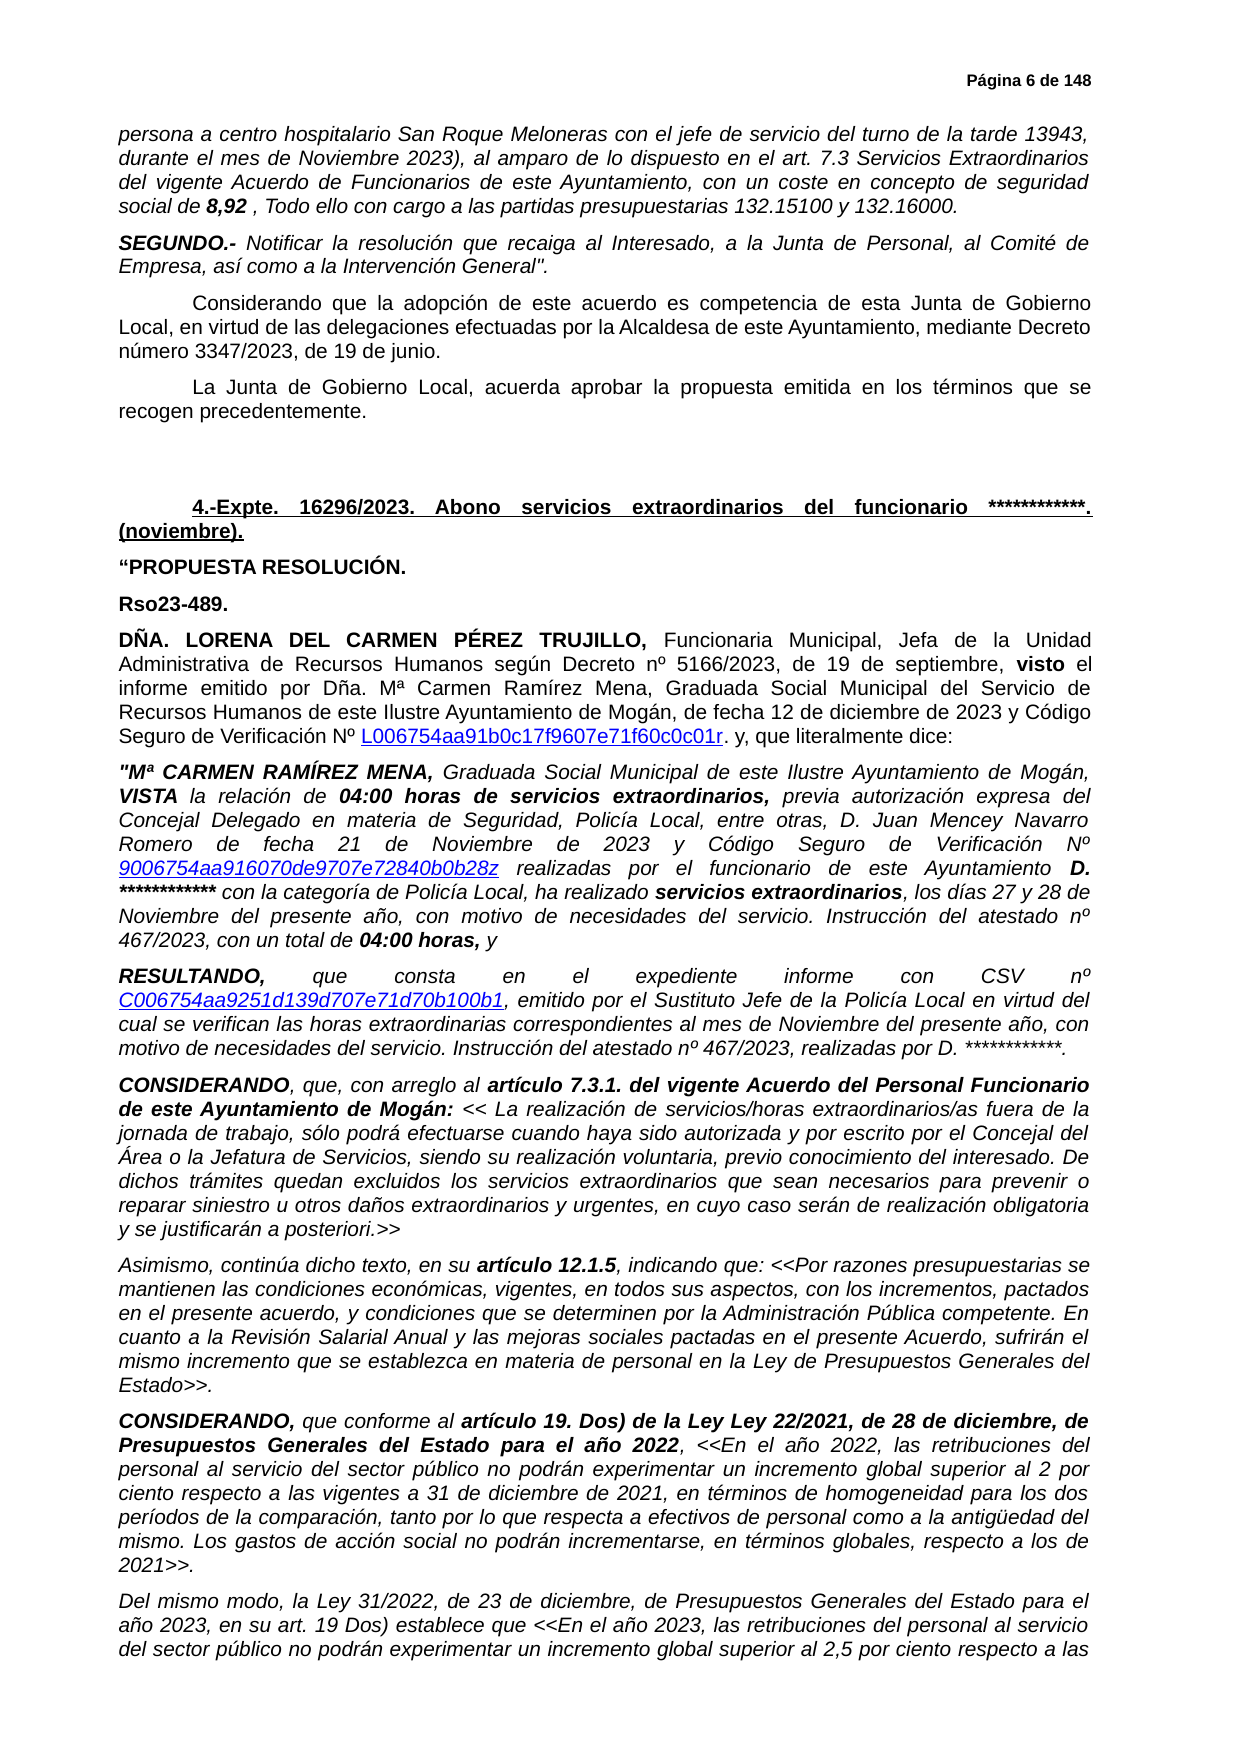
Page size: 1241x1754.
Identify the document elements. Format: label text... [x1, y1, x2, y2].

text CONSIDERANDO, que, con arreglo al artículo 7.3.1. del vigente Acuerdo del Personal Funcionario de este Ayuntamiento de Mogán: << La realización de servicios/horas extraordinarios/as fuera de la jornada de trabajo, sólo podrá efectuarse cuando haya sido autorizada y por escrito por el Concejal del Área o la Jefatura de Servicios, siendo su realización voluntaria, previo conocimiento del interesado. De dichos trámites quedan excluidos los servicios extraordinarios que sean necesarios para prevenir o reparar siniestro u otros daños extraordinarios y urgentes, en cuyo caso serán de realización obligatoria y se justificarán a posteriori.>> [118, 1073, 1092, 1240]
text CONSIDERANDO, que conforme al artículo 19. Dos) de la Ley Ley 22/2021, de 28 de diciembre, de Presupuestos Generales del Estado para el año 2022, <<En el año 2022, las retribuciones del personal al servicio del sector público no podrán experimentar un incremento global superior al 2 por ciento respecto a las vigentes a 31 de diciembre de 2021, en términos de homogeneidad para los dos períodos de la comparación, tanto por lo que respecta a efectivos de personal como a la antigüedad del mismo. Los gastos de acción social no podrán incrementarse, en términos globales, respecto a los de 2021>>. [118, 1409, 1092, 1577]
text La Junta de Gobierno Local, acuerda aprobar la propuesta emitida en los términos que se recogen precedentemente. [118, 374, 1092, 422]
text Rso23-489. [118, 591, 1092, 615]
text “PROPUESTA RESOLUCIÓN. [118, 555, 1092, 579]
text Asimismo, continúa dicho texto, en su artículo 12.1.5, indicando que: <<Por razones presupuestarias se mantienen las condiciones económicas, vigentes, en todos sus aspectos, con los incrementos, pactados en el presente acuerdo, y condiciones que se determinen por la Administración Pública competente. En cuanto a la Revisión Salarial Anual y las mejoras sociales pactadas en el presente Acuerdo, sufrirán el mismo incremento que se establezca en materia de personal en la Ley de Presupuestos Generales del Estado>>. [118, 1253, 1092, 1397]
text persona a centro hospitalario San Roque Meloneras con el jefe de servicio del turno de la tarde 13943, durante el mes de Noviembre 2023), al amparo de lo dispuesto en el art. 7.3 Servicios Extraordinarios del vigente Acuerdo de Funcionarios de este Ayuntamiento, con un coste en concepto de seguridad social de 8,92 , Todo ello con cargo a las partidas presupuestarias 132.15100 y 132.16000. [118, 122, 1092, 218]
text SEGUNDO.- Notificar la resolución que recaiga al Interesado, a la Junta de Personal, al Comité de Empresa, así como a la Intervención General". [118, 230, 1092, 278]
text RESULTANDO, que consta en el expediente informe con CSV nº C006754aa9251d139d707e71d70b100b1, emitido por el Sustituto Jefe de la Policía Local en virtud del cual se verifican las horas extraordinarias correspondientes al mes de Noviembre del presente año, con motivo de necesidades del servicio. Instrucción del atestado nº 467/2023, realizadas por D. ************. [118, 964, 1092, 1060]
text Del mismo modo, la Ley 31/2022, de 23 de diciembre, de Presupuestos Generales del Estado para el año 2023, en su art. 19 Dos) establece que <<En el año 2023, las retribuciones del personal al servicio del sector público no podrán experimentar un incremento global superior al 2,5 por ciento respecto a las [118, 1589, 1092, 1661]
text Considerando que la adopción de este acuerdo es competencia de esta Junta de Gobierno Local, en virtud de las delegaciones efectuadas por la Alcaldesa de este Ayuntamiento, mediante Decreto número 3347/2023, de 19 de junio. [118, 291, 1092, 363]
text 4.-Expte. 16296/2023. Abono servicios extraordinarios del funcionario ************. (noviembre). [118, 494, 1092, 542]
text "Mª CARMEN RAMÍREZ MENA, Graduada Social Municipal de este Ilustre Ayuntamiento de Mogán, VISTA la relación de 04:00 horas de servicios extraordinarios, previa autorización expresa del Concejal Delegado en materia de Seguridad, Policía Local, entre otras, D. Juan Mencey Navarro Romero de fecha 21 de Noviembre de 2023 y Código Seguro de Verificación Nº 9006754aa916070de9707e72840b0b28z realizadas por el funcionario de este Ayuntamiento D. ************ con la categoría de Policía Local, ha realizado servicios extraordinarios, los días 27 y 28 de Noviembre del presente año, con motivo de necesidades del servicio. Instrucción del atestado nº 467/2023, con un total de 04:00 horas, y [118, 760, 1092, 952]
text DÑA. LORENA DEL CARMEN PÉREZ TRUJILLO, Funcionaria Municipal, Jefa de la Unidad Administrativa de Recursos Humanos según Decreto nº 5166/2023, de 19 de septiembre, visto el informe emitido por Dña. Mª Carmen Ramírez Mena, Graduada Social Municipal del Servicio de Recursos Humanos de este Ilustre Ayuntamiento de Mogán, de fecha 12 de diciembre de 2023 y Código Seguro de Verificación Nº L006754aa91b0c17f9607e71f60c0c01r. y, que literalmente dice: [118, 628, 1092, 748]
